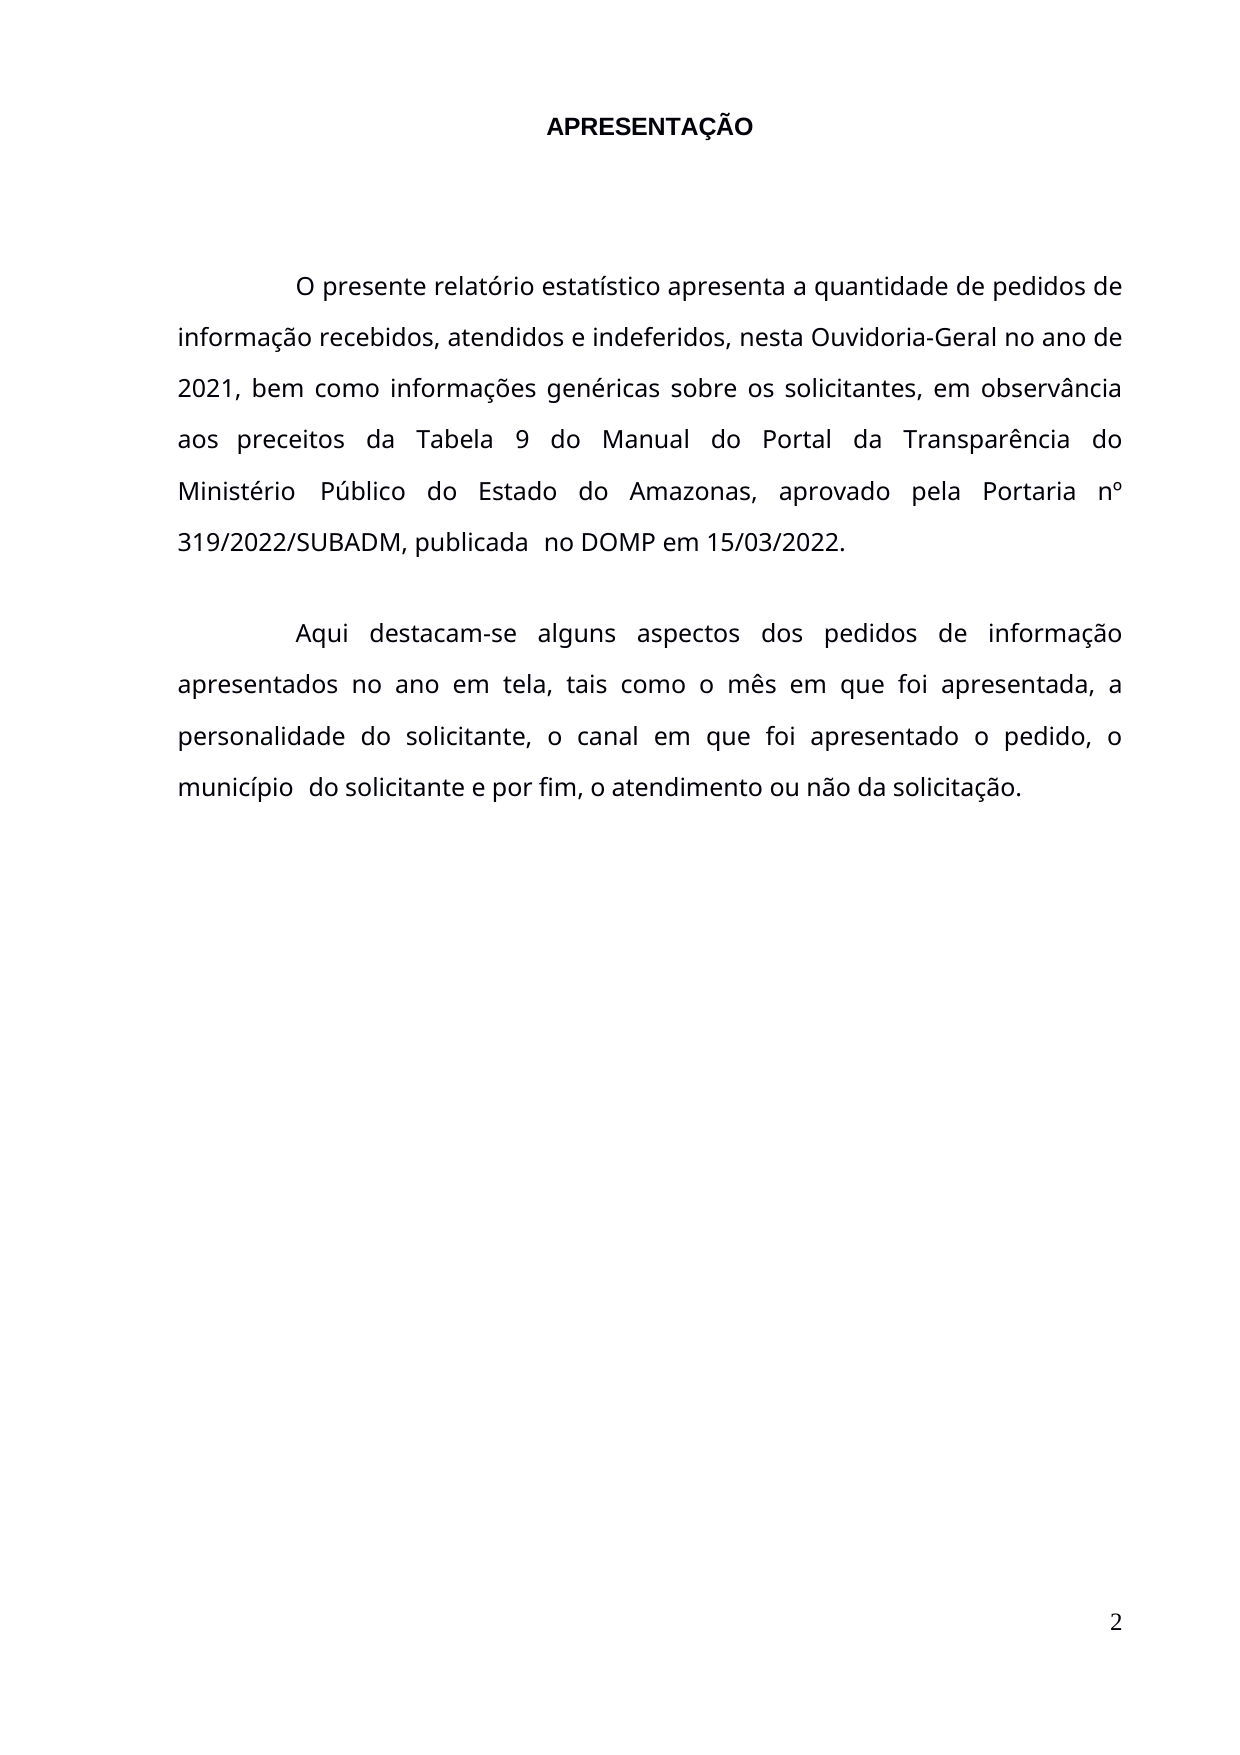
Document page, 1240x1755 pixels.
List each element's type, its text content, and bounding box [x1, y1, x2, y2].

text O presente relatório estatístico apresenta a quantidade de pedidos de informação recebidos, atendidos e indeferidos, nesta Ouvidoria-Geral no ano de 2021, bem como informações genéricas sobre os solicitantes, em observância aos preceitos da Tabela 9 do Manual do Portal da Transparência do Ministério Público do Estado do Amazonas, aprovado pela Portaria nº 319/2022/SUBADM, publicada no DOMP em 15/03/2022. [177, 269, 1123, 558]
text APRESENTAÇÃO [177, 112, 1122, 141]
text Aqui destacam-se alguns aspectos dos pedidos de informação apresentados no ano em tela, tais como o mês em que foi apresentada, a personalidade do solicitante, o canal em que foi apresentado o pedido, o município do solicitante e por fim, o atendimento ou não da solicitação. [177, 616, 1122, 803]
